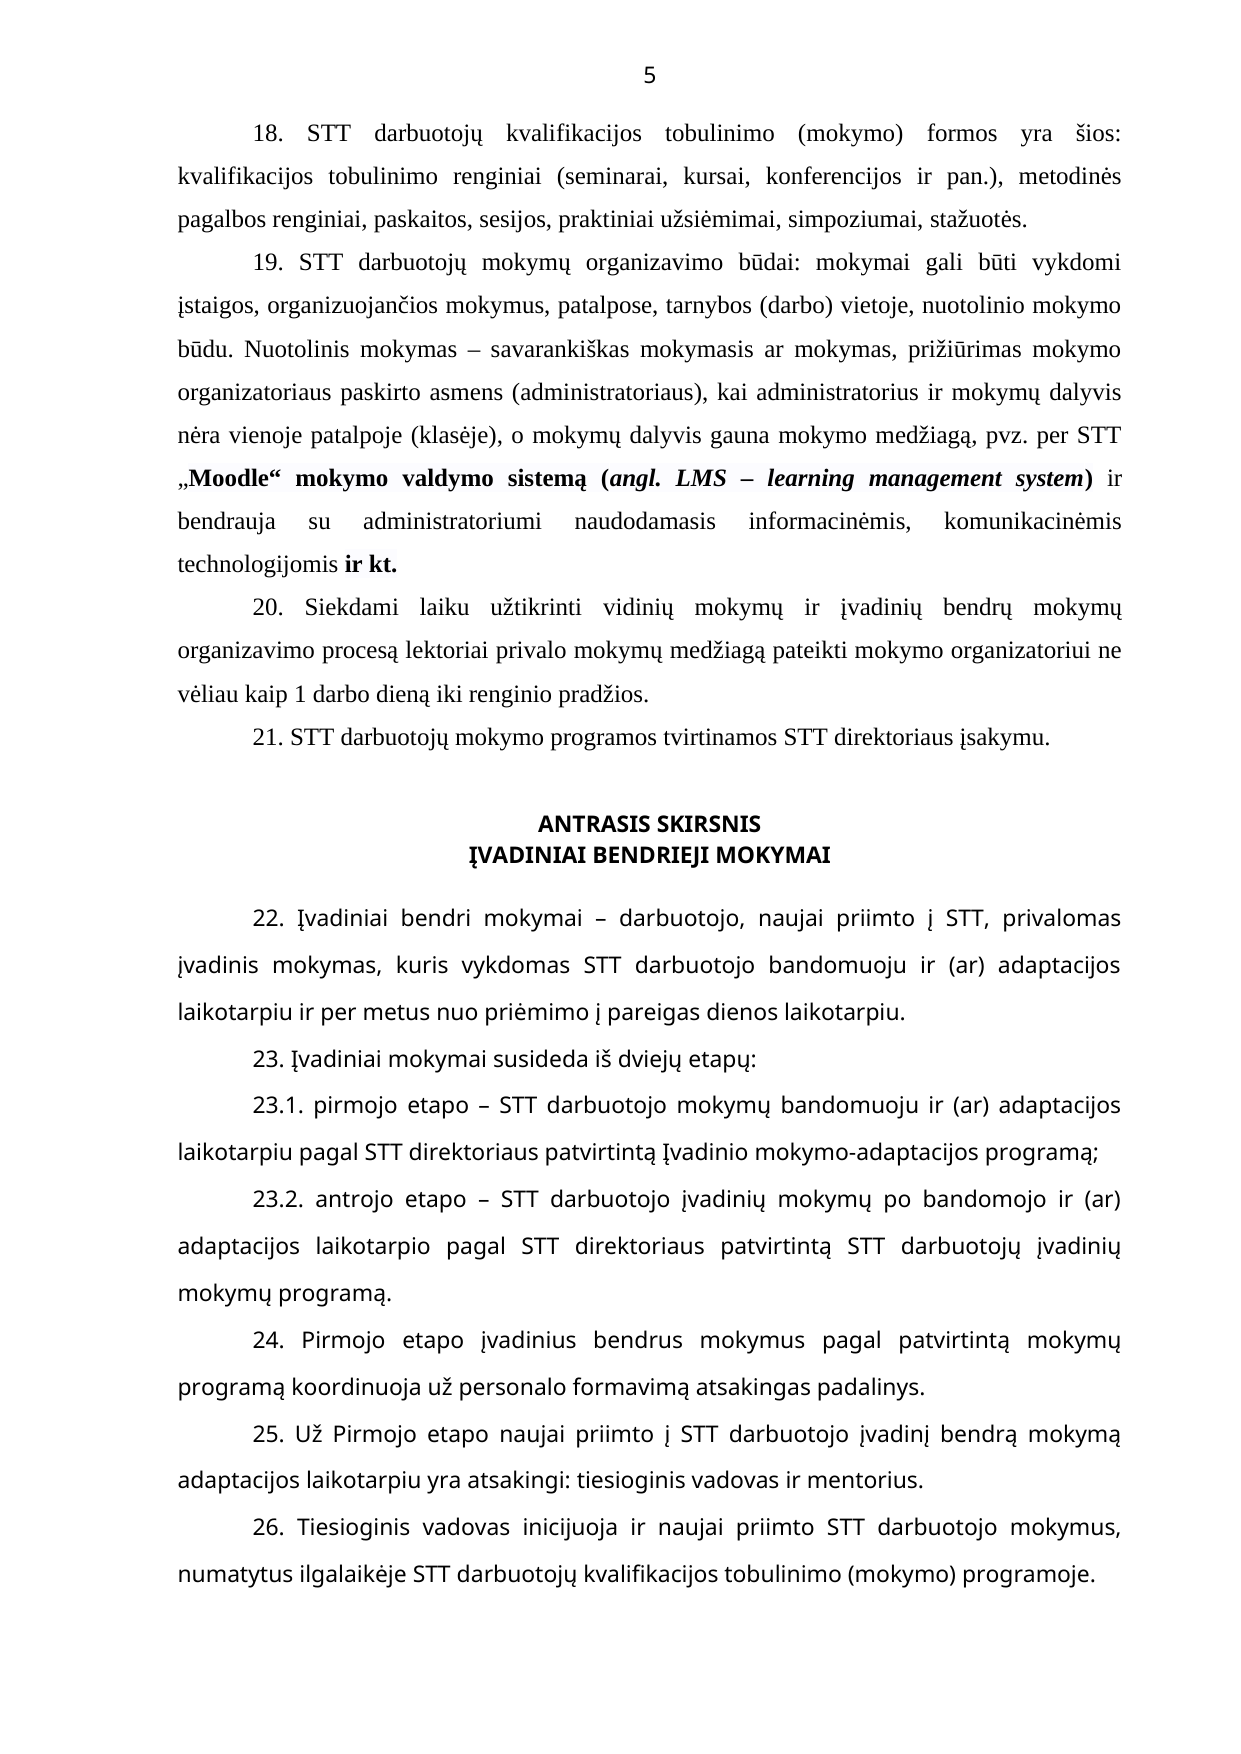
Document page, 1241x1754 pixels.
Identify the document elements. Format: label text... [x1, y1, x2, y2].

text 21. STT darbuotojų mokymo programos tvirtinamos STT direktoriaus įsakymu. [177, 722, 1122, 751]
text 23.1. pirmojo etapo – STT darbuotojo mokymų bandomuoju ir (ar) adaptacijos laikotarpiu pagal STT direktoriaus patvirtintą Įvadinio mokymo-adaptacijos programą; [177, 1089, 1122, 1167]
text 23. Įvadiniai mokymai susideda iš dviejų etapų: [177, 1042, 1122, 1074]
text 24. Pirmojo etapo įvadinius bendrus mokymus pagal patvirtintą mokymų programą koordinuoja už personalo formavimą atsakingas padalinys. [177, 1324, 1122, 1402]
text 18. STT darbuotojų kvalifikacijos tobulinimo (mokymo) formos yra šios: kvalifikacijos tobulinimo renginiai (seminarai, kursai, konferencijos ir pan.), metodinės pagalbos renginiai, paskaitos, sesijos, praktiniai užsiėmimai, simpoziumai, stažuotės. [177, 118, 1122, 233]
text ĮVADINIAI BENDRIEJI MOKYMAI [177, 839, 1122, 871]
text 22. Įvadiniai bendri mokymai – darbuotojo, naujai priimto į STT, privalomas įvadinis mokymas, kuris vykdomas STT darbuotojo bandomuoju ir (ar) adaptacijos laikotarpiu ir per metus nuo priėmimo į pareigas dienos laikotarpiu. [177, 902, 1122, 1027]
text 26. Tiesioginis vadovas inicijuoja ir naujai priimto STT darbuotojo mokymus, numatytus ilgalaikėje STT darbuotojų kvalifikacijos tobulinimo (mokymo) programoje. [177, 1511, 1122, 1589]
text 20. Siekdami laiku užtikrinti vidinių mokymų ir įvadinių bendrų mokymų organizavimo procesą lektoriai privalo mokymų medžiagą pateikti mokymo organizatoriui ne vėliau kaip 1 darbo dieną iki renginio pradžios. [177, 592, 1122, 707]
text ANTRASIS SKIRSNIS [177, 808, 1122, 839]
text 25. Už Pirmojo etapo naujai priimto į STT darbuotojo įvadinį bendrą mokymą adaptacijos laikotarpiu yra atsakingi: tiesioginis vadovas ir mentorius. [177, 1417, 1122, 1496]
text 19. STT darbuotojų mokymų organizavimo būdai: mokymai gali būti vykdomi įstaigos, organizuojančios mokymus, patalpose, tarnybos (darbo) vietoje, nuotolinio mokymo būdu. Nuotolinis mokymas – savarankiškas mokymasis ar mokymas, prižiūrimas mokymo organizatoriaus paskirto asmens (administratoriaus), kai administratorius ir mokymų dalyvis nėra vienoje patalpoje (klasėje), o mokymų dalyvis gauna mokymo medžiagą, pvz. per STT „Moodle“ mokymo valdymo sistemą (angl. LMS – learning management system) ir bendrauja su administratoriumi naudodamasis informacinėmis, komunikacinėmis technologijomis ir kt. [177, 247, 1122, 578]
text 23.2. antrojo etapo – STT darbuotojo įvadinių mokymų po bandomojo ir (ar) adaptacijos laikotarpio pagal STT direktoriaus patvirtintą STT darbuotojų įvadinių mokymų programą. [177, 1183, 1122, 1308]
